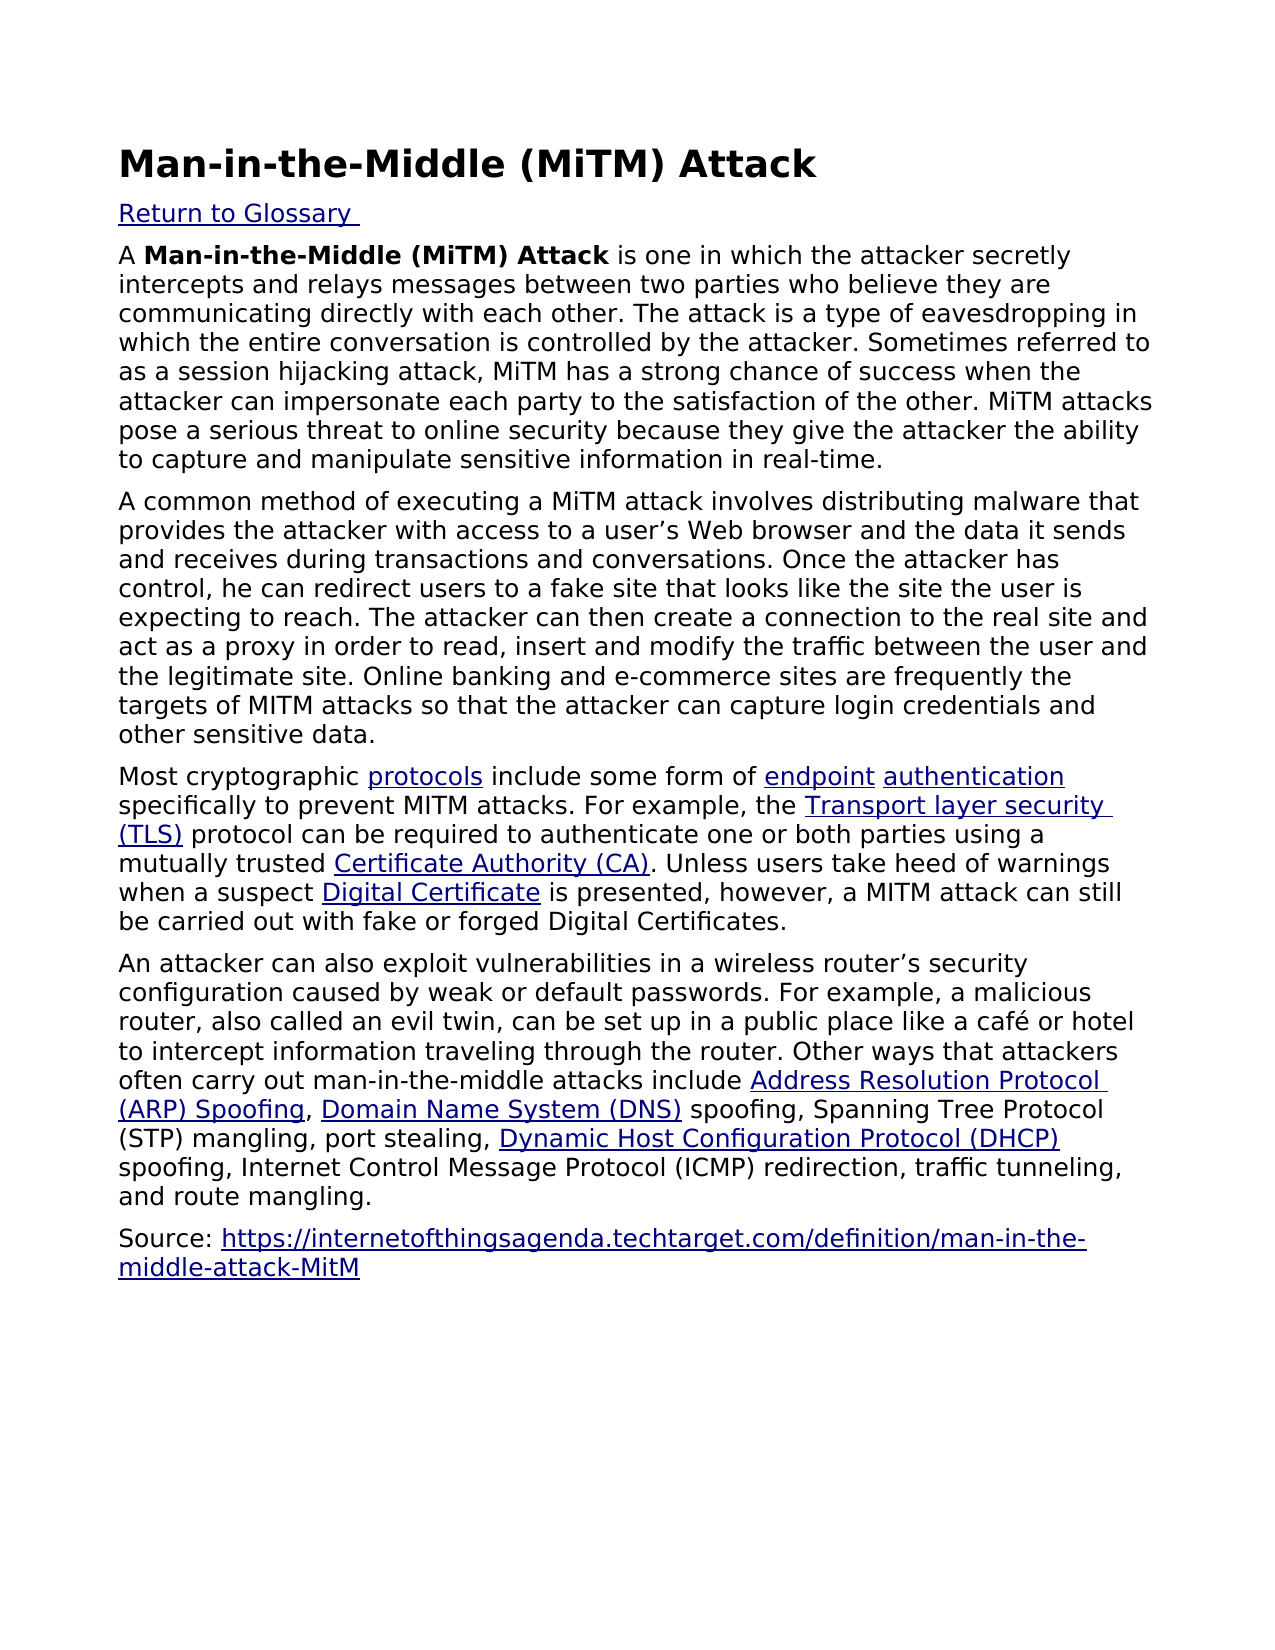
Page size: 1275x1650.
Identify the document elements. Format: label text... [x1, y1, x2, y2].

text Source: https://internetofthingsagenda.techtarget.com/definition/man-in-the-middle-attack-MitM [118, 1224, 1157, 1283]
text Return to Glossary [118, 199, 1157, 228]
text A Man-in-the-Middle (MiTM) Attack is one in which the attacker secretly intercepts and relays messages between two parties who believe they are communicating directly with each other. The attack is a type of eavesdropping in which the entire conversation is controlled by the attacker. Sometimes referred to as a session hijacking attack, MiTM has a strong chance of success when the attacker can impersonate each party to the satisfaction of the other. MiTM attacks pose a serious threat to online security because they give the attacker the ability to capture and manipulate sensitive information in real-time. [118, 241, 1157, 474]
text A common method of executing a MiTM attack involves distributing malware that provides the attacker with access to a user’s Web browser and the data it sends and receives during transactions and conversations. Once the attacker has control, he can redirect users to a fake site that looks like the site the user is expecting to reach. The attacker can then create a connection to the real site and act as a proxy in order to read, insert and modify the traffic between the user and the legitimate site. Online banking and e-commerce sites are frequently the targets of MITM attacks so that the attacker can capture login credentials and other sensitive data. [118, 487, 1157, 749]
text An attacker can also exploit vulnerabilities in a wireless router’s security configuration caused by weak or default passwords. For example, a malicious router, also called an evil twin, can be set up in a public place like a café or hotel to intercept information traveling through the router. Other ways that attackers often carry out man-in-the-middle attacks include Address Resolution Protocol (ARP) Spoofing, Domain Name System (DNS) spoofing, Spanning Tree Protocol (STP) mangling, port stealing, Dynamic Host Configuration Protocol (DHCP) spoofing, Internet Control Message Protocol (ICMP) redirection, traffic tunneling, and route mangling. [118, 949, 1157, 1212]
text Most cryptographic protocols include some form of endpoint authentication specifically to prevent MITM attacks. For example, the Transport layer security (TLS) protocol can be required to authenticate one or both parties using a mutually trusted Certificate Authority (CA). Unless users take heed of warnings when a suspect Digital Certificate is presented, however, a MITM attack can still be carried out with fake or forged Digital Certificates. [118, 762, 1157, 937]
subtitle Man-in-the-Middle (MiTM) Attack [118, 143, 1157, 187]
